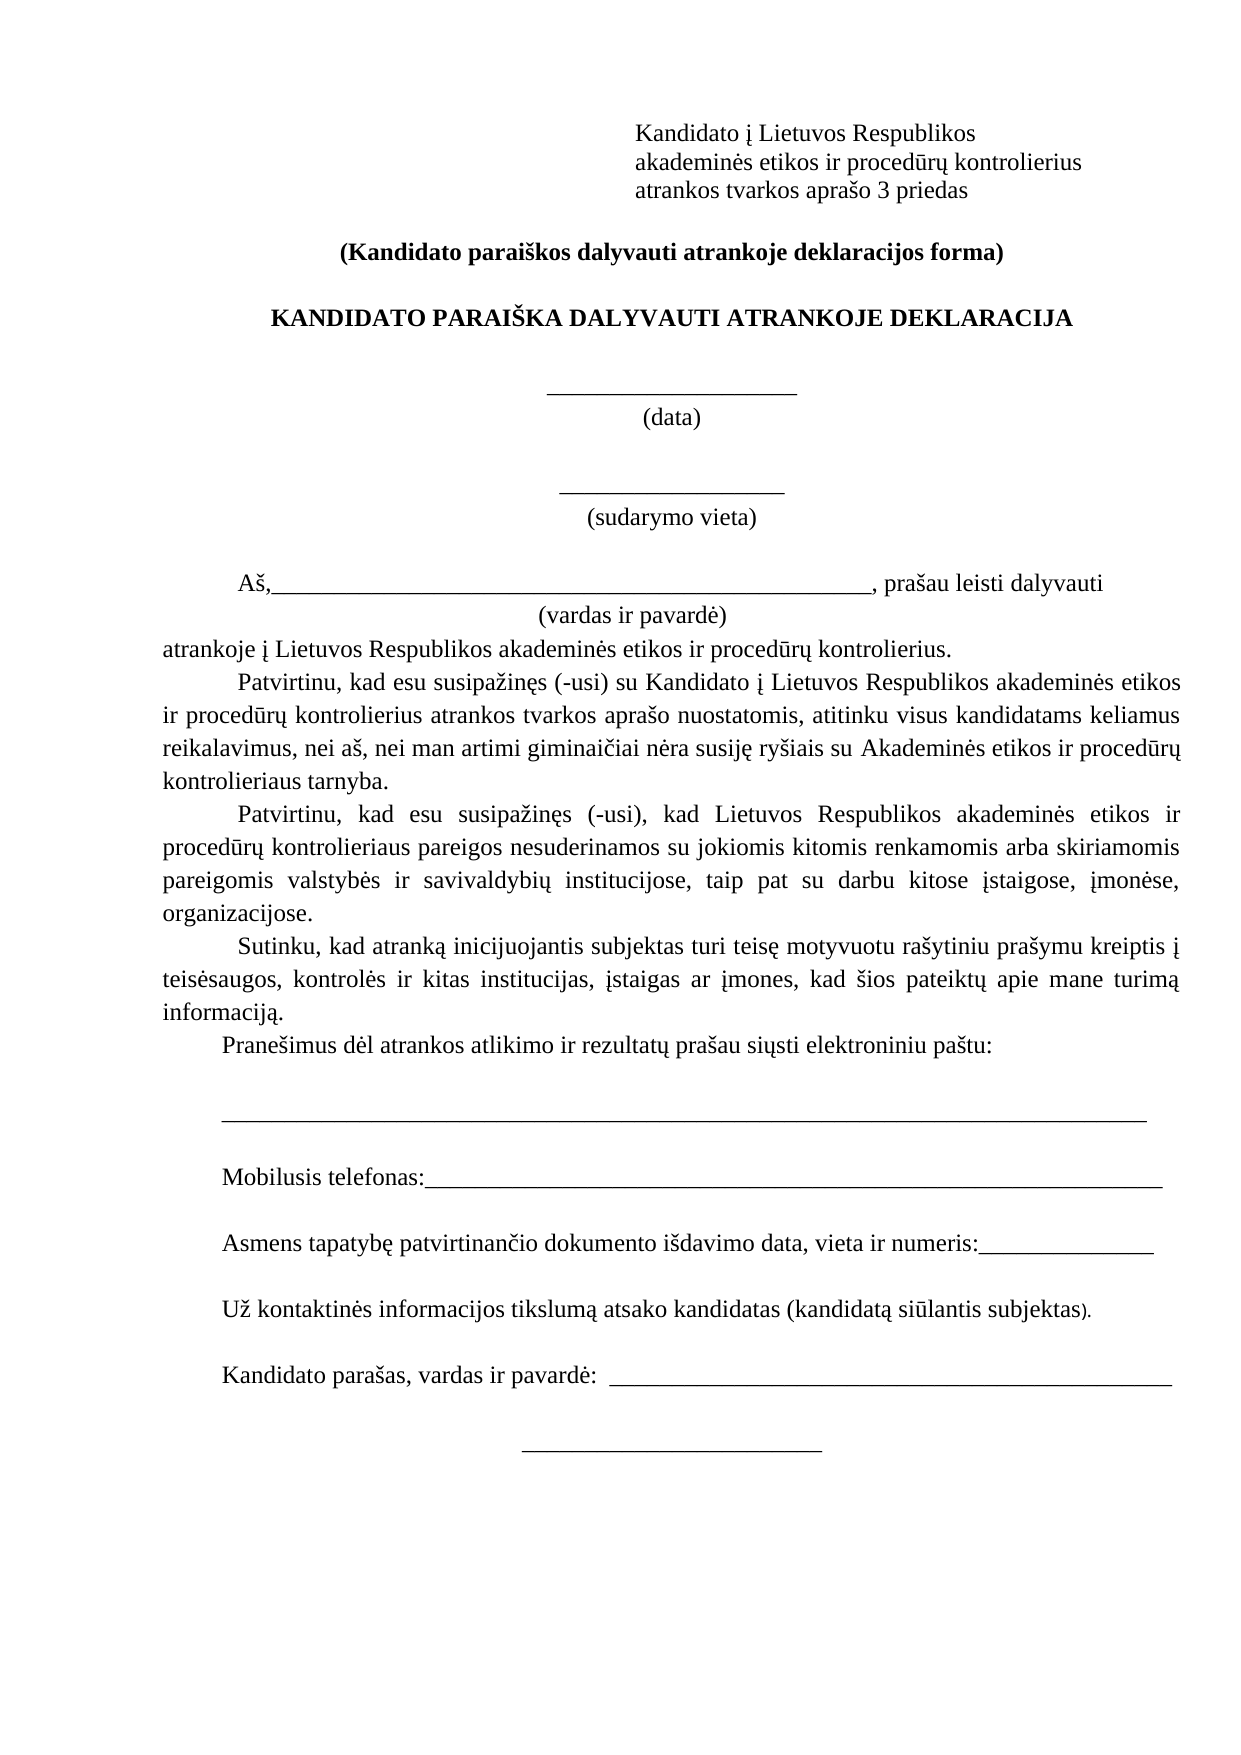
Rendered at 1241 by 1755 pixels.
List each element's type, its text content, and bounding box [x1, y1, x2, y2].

text Kandidato parašas, vardas ir pavardė: _____________________________________________ [162, 1360, 1181, 1389]
text ____________________ [162, 369, 1181, 398]
text __________________ [162, 468, 1181, 497]
text Mobilusis telefonas:___________________________________________________________ [162, 1162, 1181, 1191]
text Už kontaktinės informacijos tikslumą atsako kandidatas (kandidatą siūlantis subjektas). [162, 1294, 1181, 1323]
text Kandidato į Lietuvos Respublikos [162, 118, 1181, 147]
text ________________________ [162, 1426, 1181, 1455]
text KANDIDATO PARAIŠKA DALYVAUTI ATRANKOJE DEKLARACIJA [162, 303, 1181, 332]
text (vardas ir pavardė) [162, 601, 1181, 629]
text (data) [162, 402, 1181, 431]
text Patvirtinu, kad esu susipažinęs (-usi), kad Lietuvos Respublikos akademinės etikos ir procedūrų kontrolieriaus pareigos nesuderinamos su jokiomis kitomis renkamomis arba skiriamomis pareigomis valstybės ir savivaldybių institucijose, taip pat su darbu kitose įstaigose, įmonėse, organizacijose. [162, 799, 1181, 927]
text Pranešimus dėl atrankos atlikimo ir rezultatų prašau siųsti elektroniniu paštu: [162, 1030, 1181, 1059]
text (Kandidato paraiškos dalyvauti atrankoje deklaracijos forma) [162, 237, 1181, 266]
text atrankos tvarkos aprašo 3 priedas [162, 176, 1181, 204]
text (sudarymo vieta) [162, 502, 1181, 530]
text Sutinku, kad atranką inicijuojantis subjektas turi teisę motyvuotu rašytiniu prašymu kreiptis į teisėsaugos, kontrolės ir kitas institucijas, įstaigas ar įmones, kad šios pateiktų apie mane turimą informaciją. [162, 931, 1181, 1026]
text Patvirtinu, kad esu susipažinęs (-usi) su Kandidato į Lietuvos Respublikos akademinės etikos ir procedūrų kontrolierius atrankos tvarkos aprašo nuostatomis, atitinku visus kandidatams keliamus reikalavimus, nei aš, nei man artimi giminaičiai nėra susiję ryšiais su Akademinės etikos ir procedūrų kontrolieriaus tarnyba. [162, 667, 1181, 794]
text akademinės etikos ir procedūrų kontrolierius [162, 147, 1181, 176]
text Asmens tapatybę patvirtinančio dokumento išdavimo data, vieta ir numeris:______________ [162, 1228, 1181, 1257]
text __________________________________________________________________________ [162, 1096, 1181, 1125]
text Aš,________________________________________________, prašau leisti dalyvauti [162, 568, 1181, 596]
text atrankoje į Lietuvos Respublikos akademinės etikos ir procedūrų kontrolierius. [162, 634, 1181, 662]
